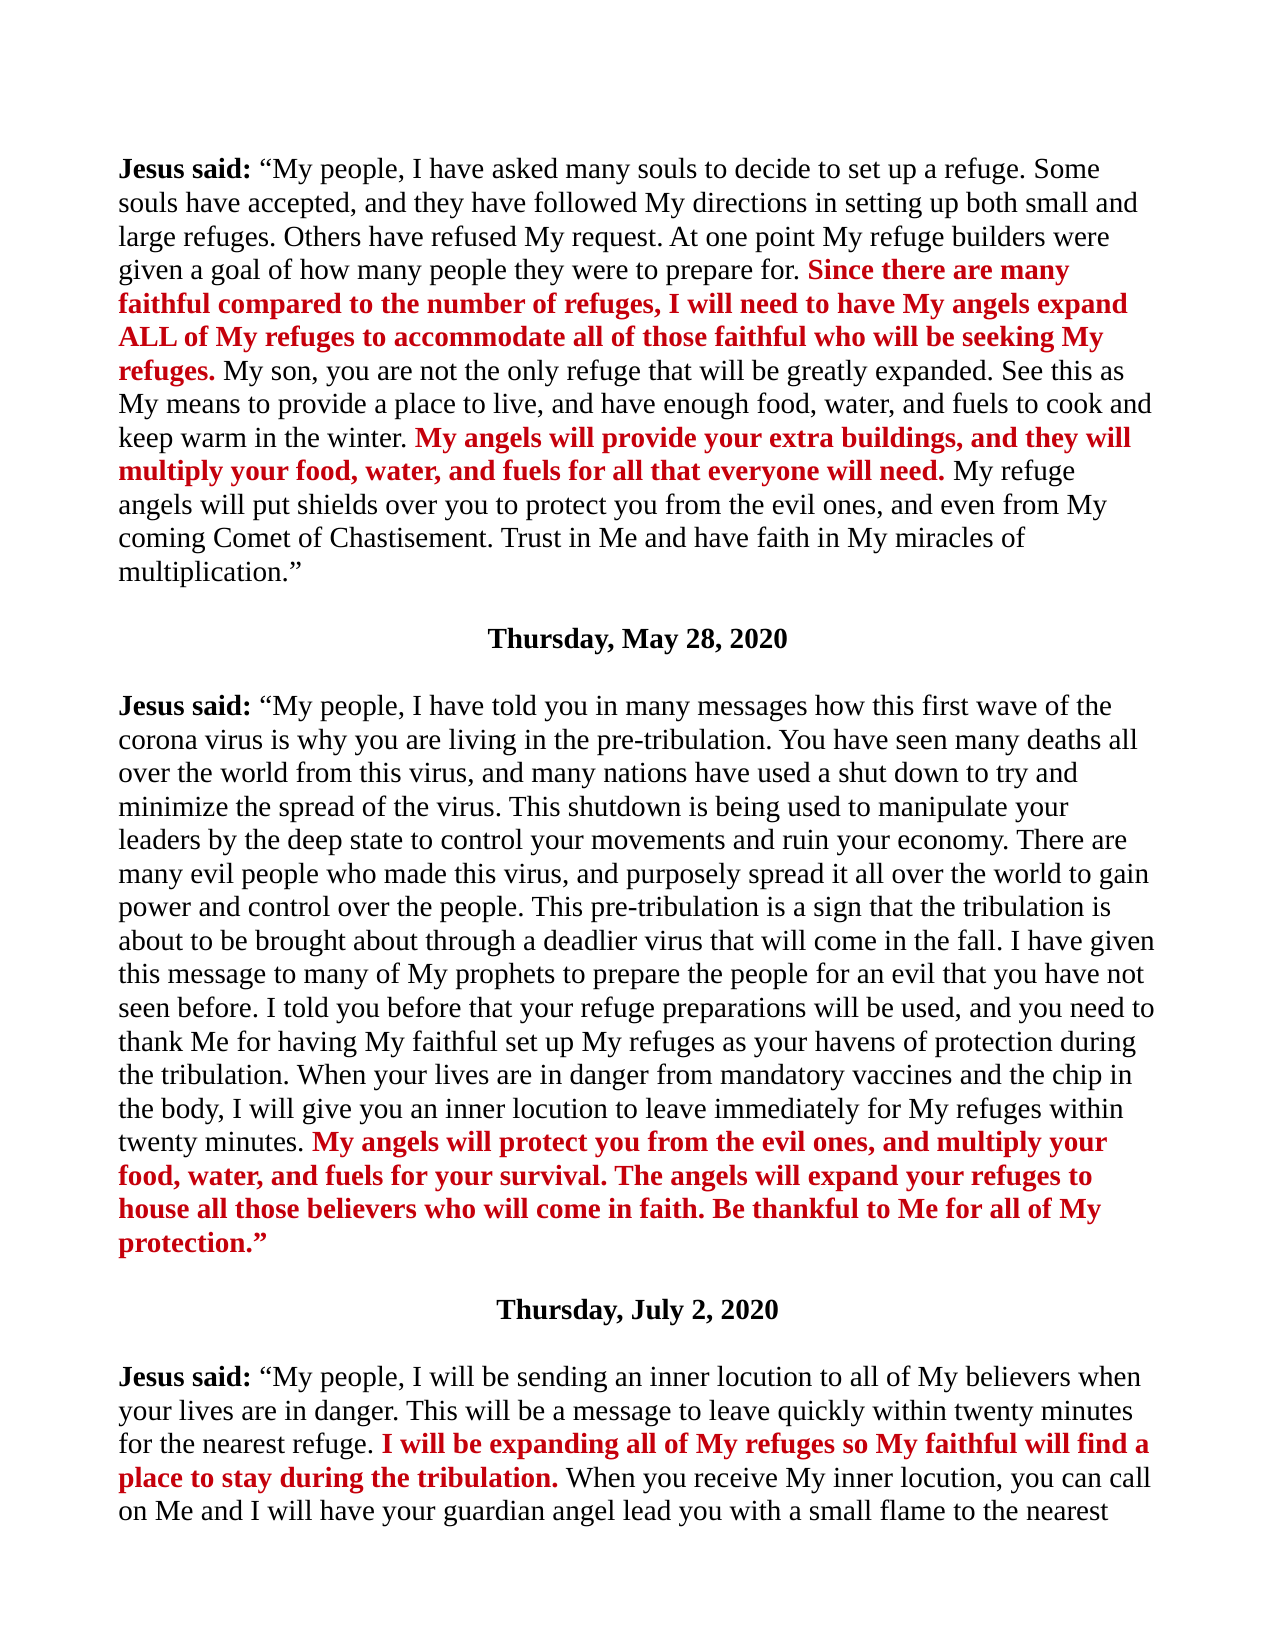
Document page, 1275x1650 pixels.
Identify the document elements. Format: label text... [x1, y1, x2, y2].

text Jesus said: “My people, I have asked many souls to decide to set up a refuge. Some souls have accepted, and they have followed My directions in setting up both small and large refuges. Others have refused My request. At one point My refuge builders were given a goal of how many people they were to prepare for. Since there are many faithful compared to the number of refuges, I will need to have My angels expand ALL of My refuges to accommodate all of those faithful who will be seeking My refuges. My son, you are not the only refuge that will be greatly expanded. See this as My means to provide a place to live, and have enough food, water, and fuels to cook and keep warm in the winter. My angels will provide your extra buildings, and they will multiply your food, water, and fuels for all that everyone will need. My refuge angels will put shields over you to protect you from the evil ones, and even from My coming Comet of Chastisement. Trust in Me and have faith in My miracles of multiplication.” [118, 152, 1157, 588]
text Jesus said: “My people, I will be sending an inner locution to all of My believers when your lives are in danger. This will be a message to leave quickly within twenty minutes for the nearest refuge. I will be expanding all of My refuges so My faithful will find a place to stay during the tribulation. When you receive My inner locution, you can call on Me and I will have your guardian angel lead you with a small flame to the nearest [118, 1359, 1157, 1527]
text Jesus said: “My people, I have told you in many messages how this first wave of the corona virus is why you are living in the pre-tribulation. You have seen many deaths all over the world from this virus, and many nations have used a shut down to try and minimize the spread of the virus. This shutdown is being used to manipulate your leaders by the deep state to control your movements and ruin your economy. There are many evil people who made this virus, and purposely spread it all over the world to gain power and control over the people. This pre-tribulation is a sign that the tribulation is about to be brought about through a deadlier virus that will come in the fall. I have given this message to many of My prophets to prepare the people for an evil that you have not seen before. I told you before that your refuge preparations will be used, and you need to thank Me for having My faithful set up My refuges as your havens of protection during the tribulation. When your lives are in danger from mandatory vaccines and the chip in the body, I will give you an inner locution to leave immediately for My refuges within twenty minutes. My angels will protect you from the evil ones, and multiply your food, water, and fuels for your survival. The angels will expand your refuges to house all those believers who will come in faith. Be thankful to Me for all of My protection.” [118, 688, 1157, 1258]
text Thursday, May 28, 2020 [118, 621, 1157, 655]
text Thursday, July 2, 2020 [118, 1292, 1157, 1326]
